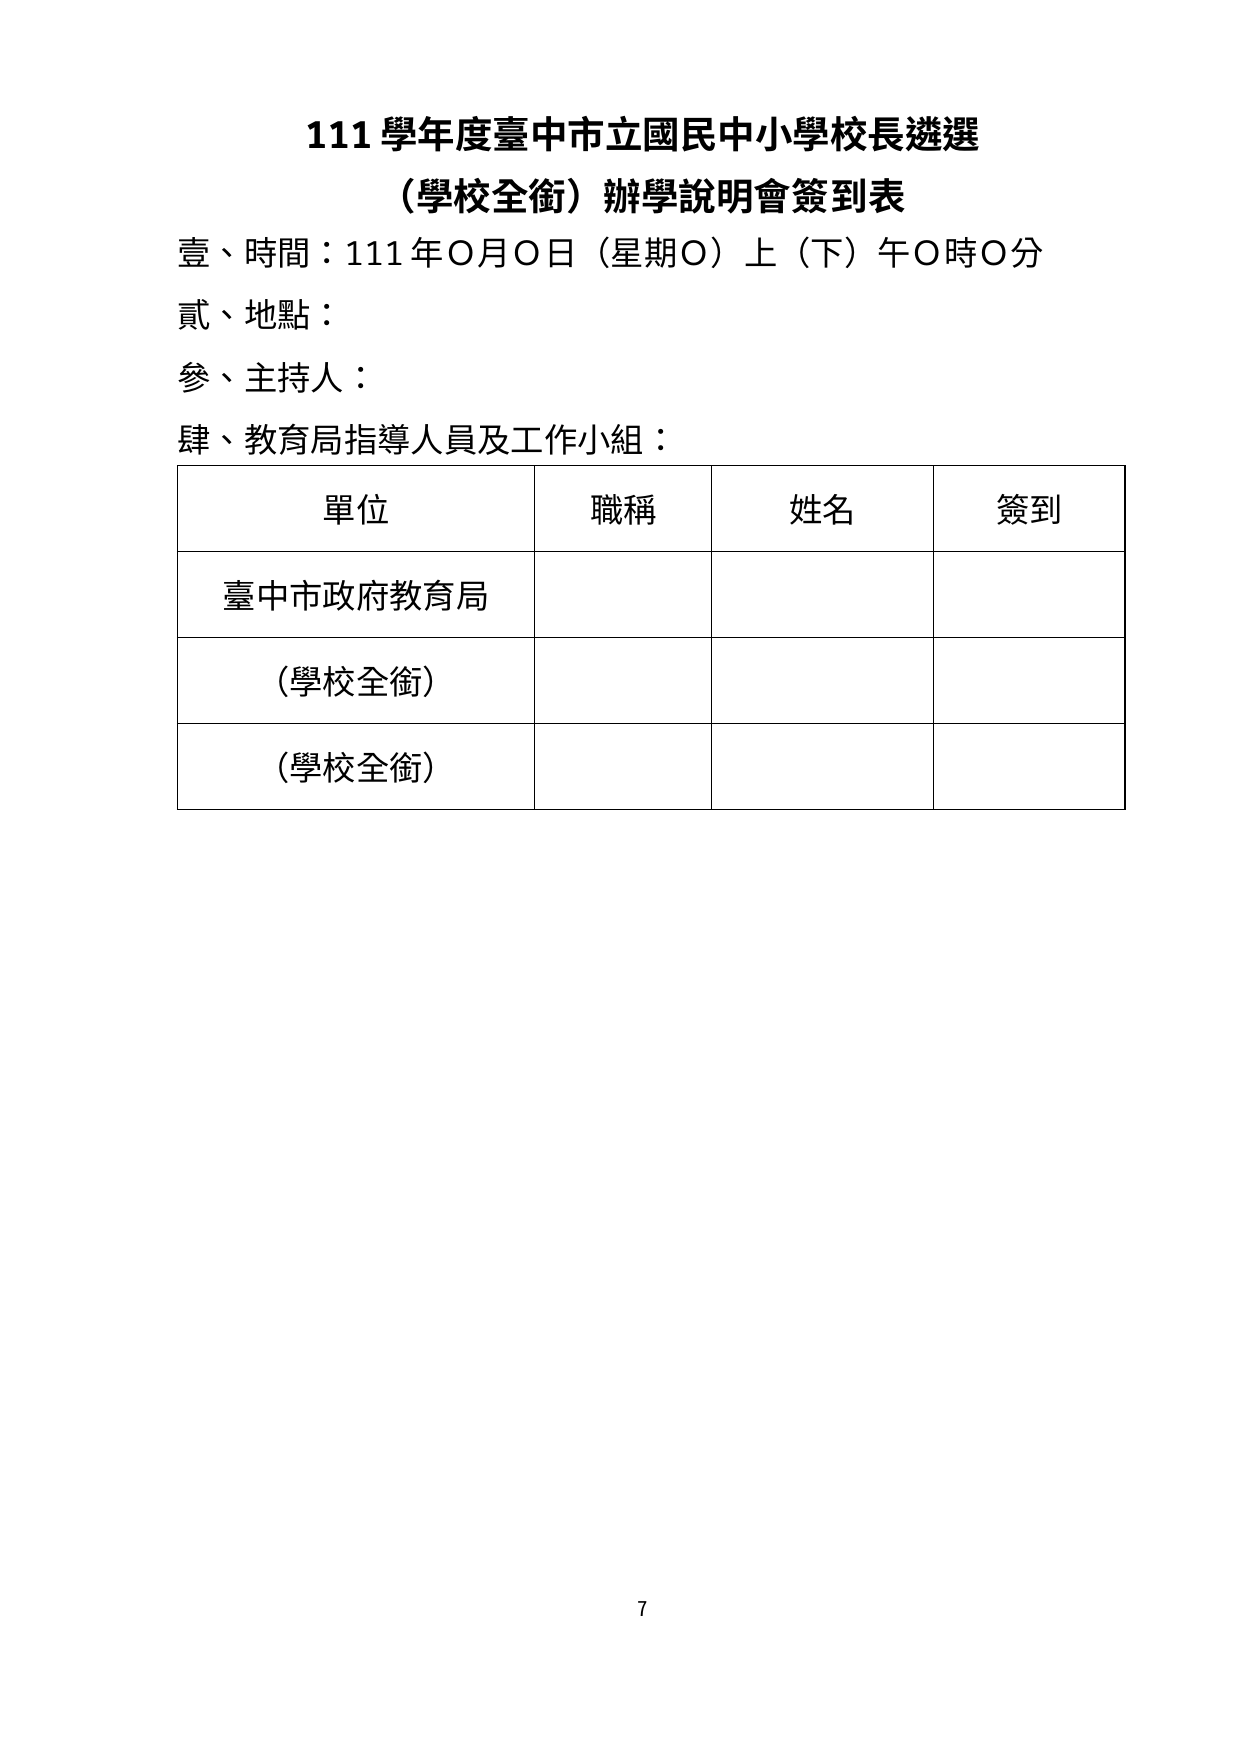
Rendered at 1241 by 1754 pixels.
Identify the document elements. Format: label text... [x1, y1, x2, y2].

table_cell [712, 552, 933, 637]
table_cell [712, 724, 933, 809]
text 參、主持人： [177, 340, 1107, 403]
table_header 職稱 [535, 466, 711, 551]
table_cell [712, 638, 933, 723]
text 111學年度臺中市立國民中小學校長遴選 [177, 90, 1107, 153]
table_header 姓名 [712, 466, 933, 551]
text 壹、時間：111年Ｏ月Ｏ日（星期Ｏ）上（下）午Ｏ時Ｏ分 [177, 215, 1107, 278]
table_cell [535, 638, 711, 723]
text 貳、地點： [177, 278, 1107, 340]
table_header 單位 [178, 466, 534, 551]
table_cell （學校全銜） [178, 638, 534, 723]
table_cell [934, 552, 1124, 637]
text 肆、教育局指導人員及工作小組： [177, 403, 1107, 465]
table_cell [934, 638, 1124, 723]
table_cell [535, 552, 711, 637]
table_cell [535, 724, 711, 809]
table_cell [934, 724, 1124, 809]
table_cell （學校全銜） [178, 724, 534, 809]
table_cell 臺中市政府教育局 [178, 552, 534, 637]
table_header 簽到 [934, 466, 1124, 551]
text （學校全銜）辦學說明會簽到表 [177, 153, 1107, 215]
